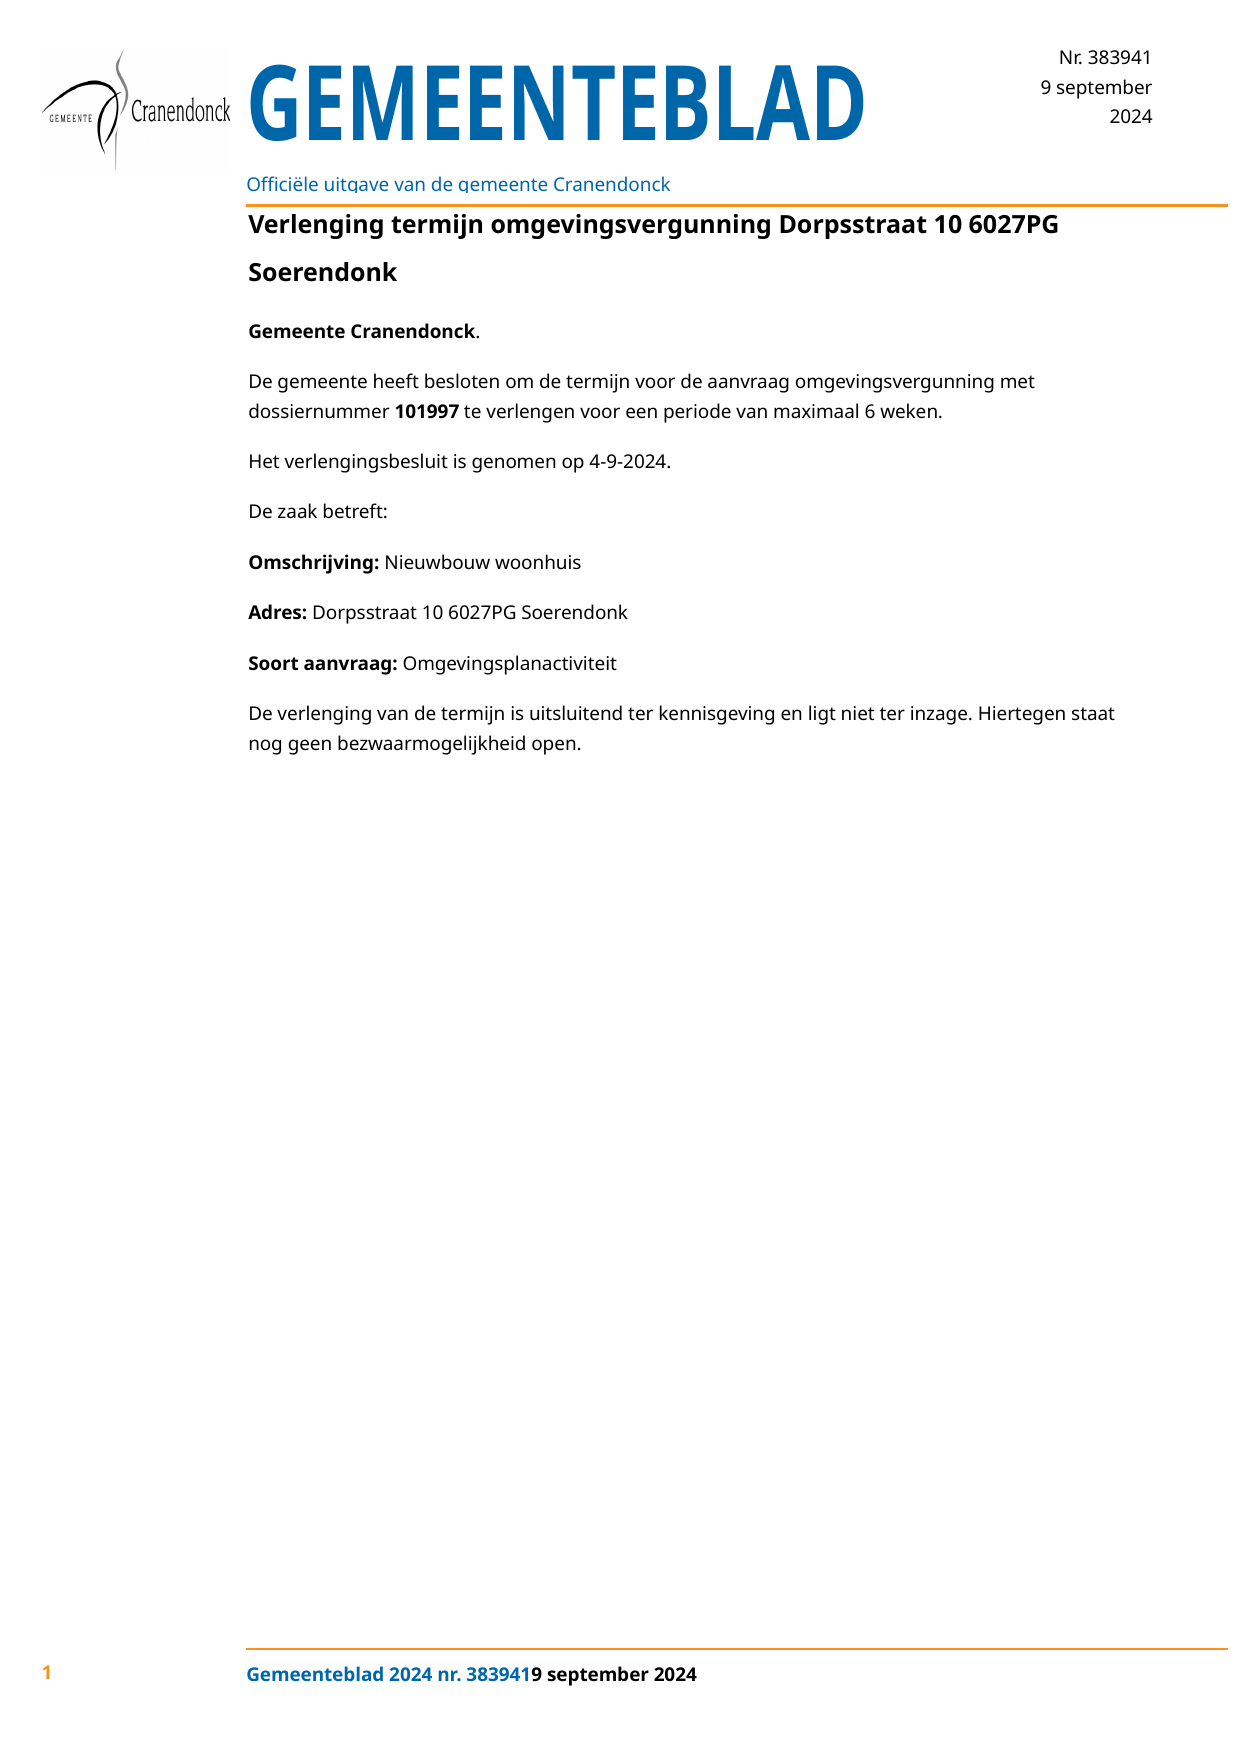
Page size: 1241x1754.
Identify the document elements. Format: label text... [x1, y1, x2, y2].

text De verlenging van de termijn is uitsluitend ter kennisgeving en ligt niet ter inzage. Hiertegen staat nog geen bezwaarmogelijkheid open. [248, 700, 1152, 756]
text De gemeente heeft besloten om de termijn voor de aanvraag omgevingsvergunning met dossiernummer 101997 te verlengen voor een periode van maximaal 6 weken. [248, 368, 1152, 424]
picture [41, 47, 231, 172]
text Omschrijving: Nieuwbouw woonhuis [248, 549, 1152, 575]
text Het verlengingsbesluit is genomen op 4-9-2024. [248, 448, 1152, 474]
text Adres: Dorpsstraat 10 6027PG Soerendonk [248, 599, 1152, 625]
text Gemeente Cranendonck. [248, 318, 1152, 344]
text De zaak betreft: [248, 499, 1152, 524]
text Soort aanvraag: Omgevingsplanactiviteit [248, 650, 1152, 676]
text Verlenging termijn omgevingsvergunning Dorpsstraat 10 6027PG Soerendonk [248, 207, 1152, 288]
